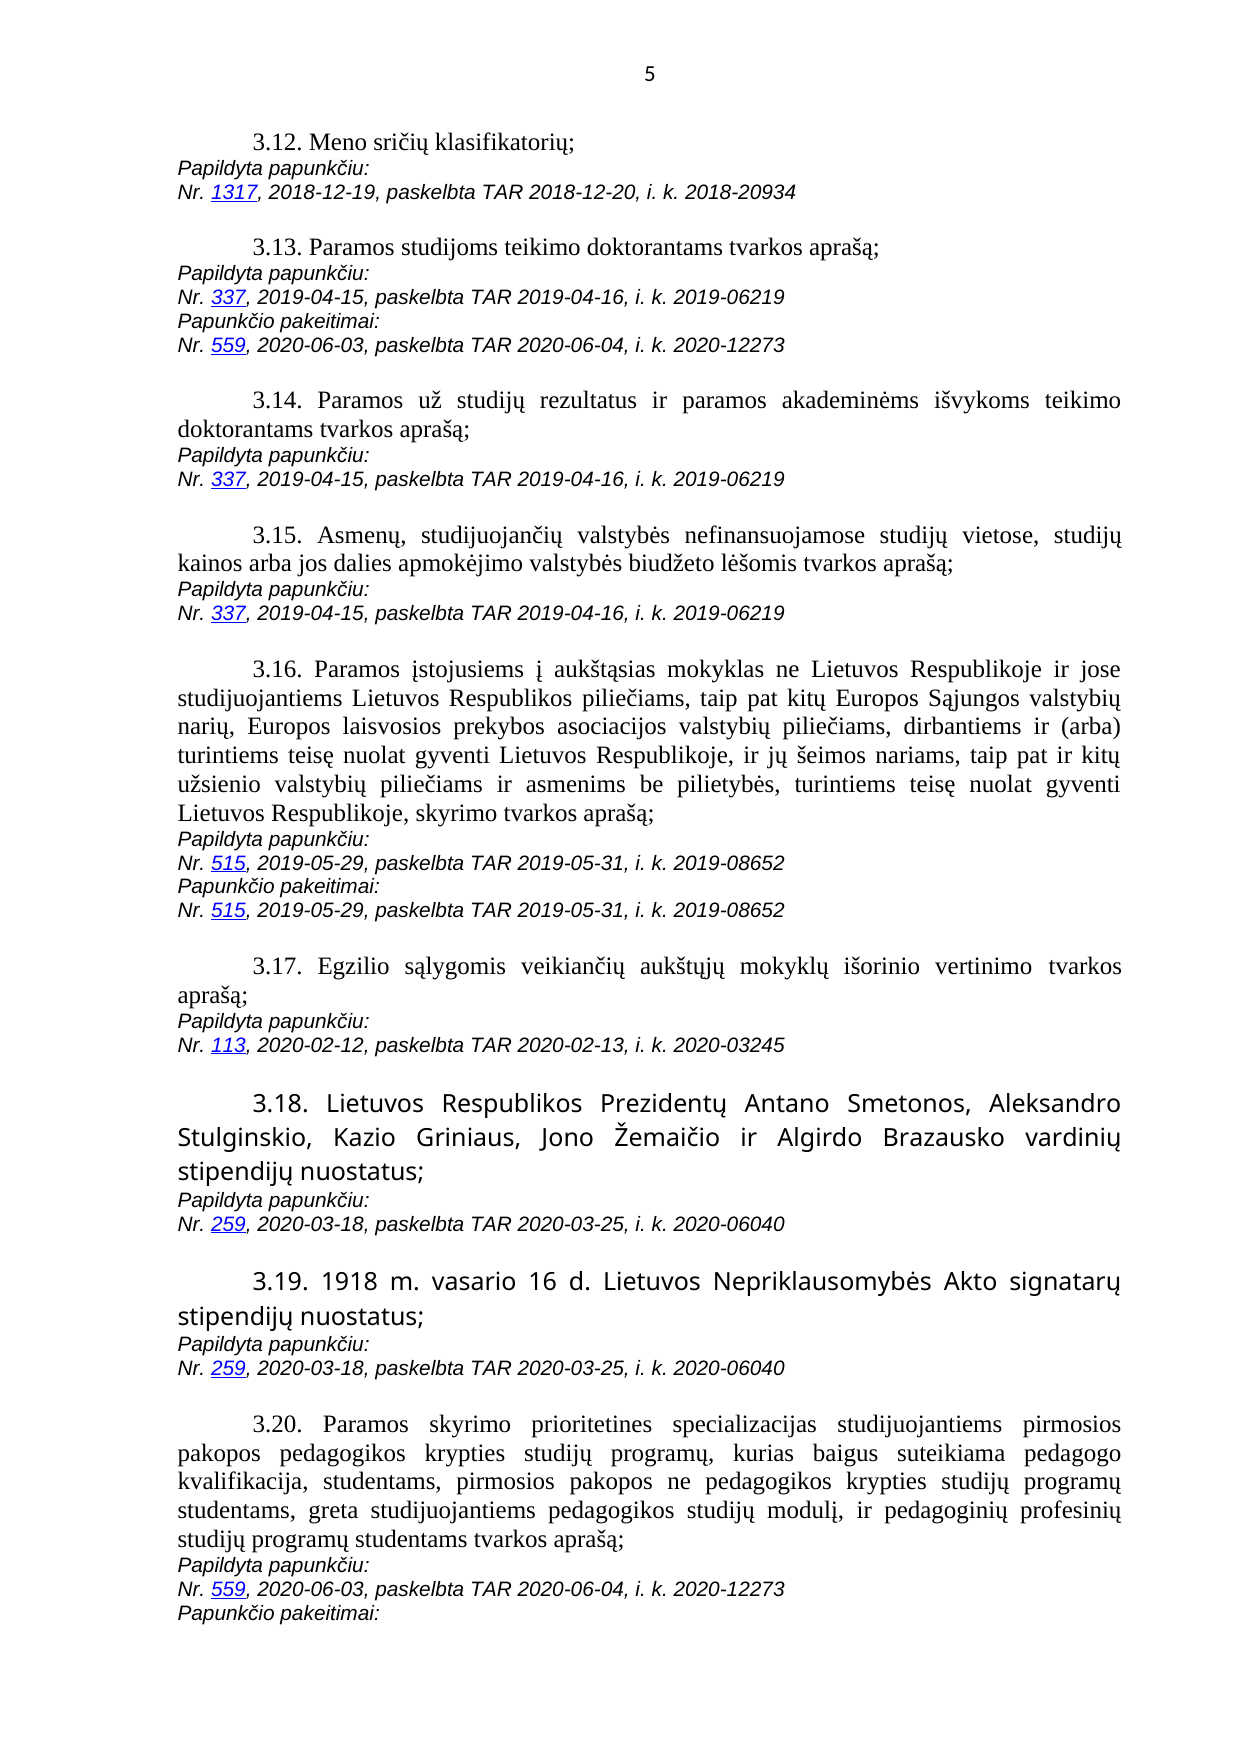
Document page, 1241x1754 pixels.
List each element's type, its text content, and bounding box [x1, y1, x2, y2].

text Nr. 1317, 2018-12-19, paskelbta TAR 2018-12-20, i. k. 2018-20934 [177, 179, 1122, 203]
text 3.18. Lietuvos Respublikos Prezidentų Antano Smetonos, Aleksandro Stulginskio, Kazio Griniaus, Jono Žemaičio ir Algirdo Brazausko vardinių stipendijų nuostatus; [177, 1085, 1122, 1187]
text 3.13. Paramos studijoms teikimo doktorantams tvarkos aprašą; [177, 232, 1122, 261]
text Nr. 515, 2019-05-29, paskelbta TAR 2019-05-31, i. k. 2019-08652 [177, 850, 1122, 874]
text Papunkčio pakeitimai: [177, 309, 1122, 333]
text 3.15. Asmenų, studijuojančių valstybės nefinansuojamose studijų vietose, studijų kainos arba jos dalies apmokėjimo valstybės biudžeto lėšomis tvarkos aprašą; [177, 520, 1122, 577]
text Nr. 559, 2020-06-03, paskelbta TAR 2020-06-04, i. k. 2020-12273 [177, 1577, 1122, 1601]
text Papildyta papunkčiu: [177, 1553, 1122, 1577]
text Papildyta papunkčiu: [177, 1008, 1122, 1032]
text Papildyta papunkčiu: [177, 1187, 1122, 1211]
text Nr. 337, 2019-04-15, paskelbta TAR 2019-04-16, i. k. 2019-06219 [177, 601, 1122, 625]
text Papildyta papunkčiu: [177, 443, 1122, 467]
text Papildyta papunkčiu: [177, 1332, 1122, 1356]
text Nr. 259, 2020-03-18, paskelbta TAR 2020-03-25, i. k. 2020-06040 [177, 1356, 1122, 1380]
text 3.12. Meno sričių klasifikatorių; [177, 118, 1122, 156]
text 3.20. Paramos skyrimo prioritetines specializacijas studijuojantiems pirmosios pakopos pedagogikos krypties studijų programų, kurias baigus suteikiama pedagogo kvalifikacija, studentams, pirmosios pakopos ne pedagogikos krypties studijų programų studentams, greta studijuojantiems pedagogikos studijų modulį, ir pedagoginių profesinių studijų programų studentams tvarkos aprašą; [177, 1409, 1122, 1553]
text Nr. 337, 2019-04-15, paskelbta TAR 2019-04-16, i. k. 2019-06219 [177, 285, 1122, 309]
text Nr. 515, 2019-05-29, paskelbta TAR 2019-05-31, i. k. 2019-08652 [177, 898, 1122, 922]
text Nr. 113, 2020-02-12, paskelbta TAR 2020-02-13, i. k. 2020-03245 [177, 1032, 1122, 1056]
text 3.19. 1918 m. vasario 16 d. Lietuvos Nepriklausomybės Akto signatarų stipendijų nuostatus; [177, 1264, 1122, 1332]
text Papildyta papunkčiu: [177, 261, 1122, 285]
text 3.16. Paramos įstojusiems į aukštąsias mokyklas ne Lietuvos Respublikoje ir jose studijuojantiems Lietuvos Respublikos piliečiams, taip pat kitų Europos Sąjungos valstybių narių, Europos laisvosios prekybos asociacijos valstybių piliečiams, dirbantiems ir (arba) turintiems teisę nuolat gyventi Lietuvos Respublikoje, ir jų šeimos nariams, taip pat ir kitų užsienio valstybių piliečiams ir asmenims be pilietybės, turintiems teisę nuolat gyventi Lietuvos Respublikoje, skyrimo tvarkos aprašą; [177, 654, 1122, 826]
text Nr. 559, 2020-06-03, paskelbta TAR 2020-06-04, i. k. 2020-12273 [177, 333, 1122, 357]
text Nr. 259, 2020-03-18, paskelbta TAR 2020-03-25, i. k. 2020-06040 [177, 1211, 1122, 1235]
text Papildyta papunkčiu: [177, 826, 1122, 850]
text Nr. 337, 2019-04-15, paskelbta TAR 2019-04-16, i. k. 2019-06219 [177, 467, 1122, 491]
text 3.14. Paramos už studijų rezultatus ir paramos akademinėms išvykoms teikimo doktorantams tvarkos aprašą; [177, 386, 1122, 443]
text Papildyta papunkčiu: [177, 156, 1122, 179]
text 3.17. Egzilio sąlygomis veikiančių aukštųjų mokyklų išorinio vertinimo tvarkos aprašą; [177, 951, 1122, 1008]
text Papunkčio pakeitimai: [177, 874, 1122, 898]
text Papunkčio pakeitimai: [177, 1601, 1122, 1624]
text Papildyta papunkčiu: [177, 577, 1122, 601]
